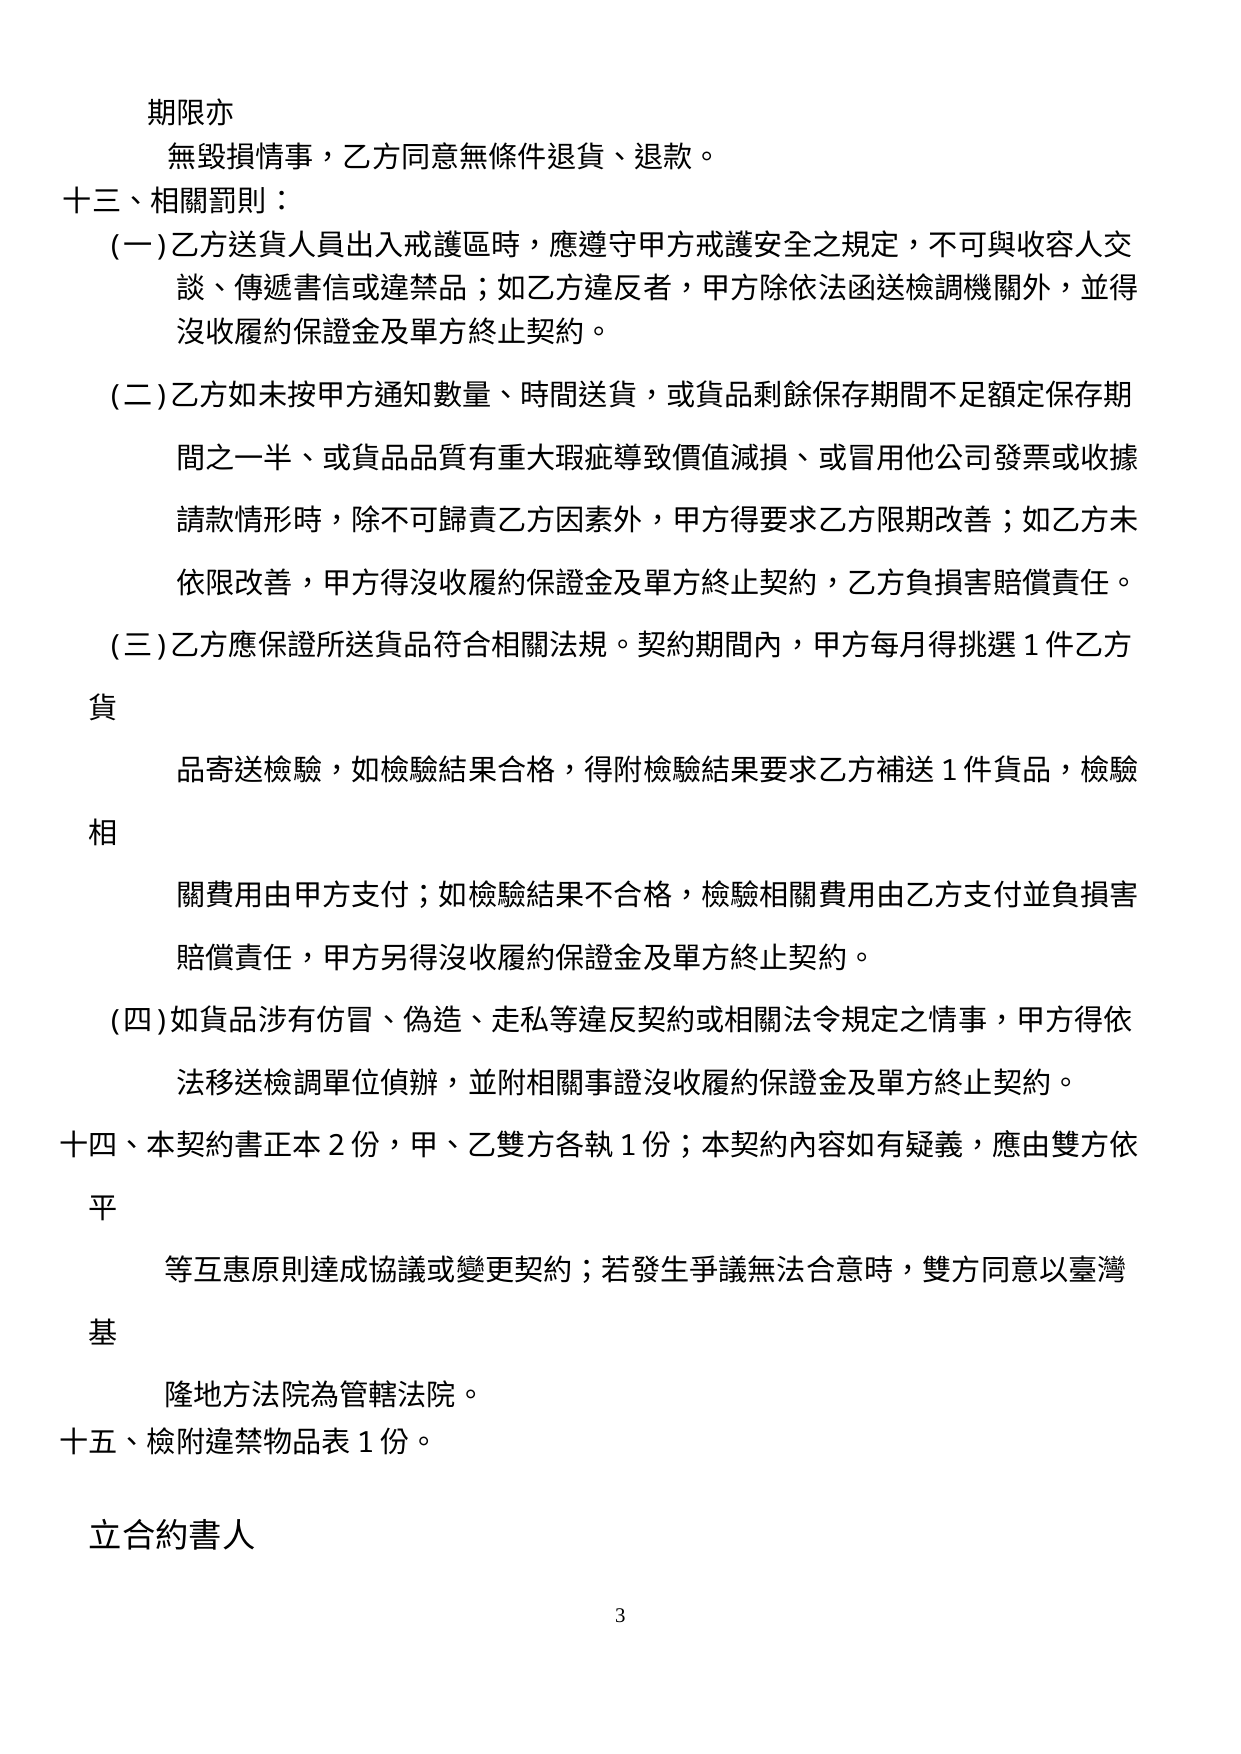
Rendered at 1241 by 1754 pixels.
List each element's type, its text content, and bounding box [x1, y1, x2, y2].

text 等互惠原則達成協議或變更契約；若發生爭議無法合意時，雙方同意以臺灣基 [59, 1226, 1152, 1351]
text (二)乙方如未按甲方通知數量、時間送貨，或貨品剩餘保存期間不足額定保存期 [89, 351, 1152, 414]
text 談、傳遞書信或違禁品；如乙方違反者，甲方除依法函送檢調機關外，並得 [89, 264, 1152, 307]
text 隆地方法院為管轄法院。 [59, 1351, 1152, 1414]
text 十四、本契約書正本2份，甲、乙雙方各執1份；本契約內容如有疑義，應由雙方依平 [59, 1101, 1152, 1226]
text 依限改善，甲方得沒收履約保證金及單方終止契約，乙方負損害賠償責任。 [89, 539, 1152, 601]
text 無毀損情事，乙方同意無條件退貨、退款。 [63, 132, 1152, 176]
text 間之一半、或貨品品質有重大瑕疵導致價值減損、或冒用他公司發票或收據 [89, 414, 1152, 476]
text 期限亦 [63, 89, 1152, 132]
text 賠償責任，甲方另得沒收履約保證金及單方終止契約。 [89, 914, 1152, 976]
text 請款情形時，除不可歸責乙方因素外，甲方得要求乙方限期改善；如乙方未 [89, 476, 1152, 539]
text 十五、檢附違禁物品表1份。 [59, 1414, 1152, 1462]
text (三)乙方應保證所送貨品符合相關法規。契約期間內，甲方每月得挑選1件乙方貨 [89, 601, 1152, 726]
text (四)如貨品涉有仿冒、偽造、走私等違反契約或相關法令規定之情事，甲方得依 [89, 976, 1152, 1039]
text 關費用由甲方支付；如檢驗結果不合格，檢驗相關費用由乙方支付並負損害 [89, 851, 1152, 914]
text 法移送檢調單位偵辦，並附相關事證沒收履約保證金及單方終止契約。 [89, 1039, 1152, 1101]
text 十三、相關罰則： [63, 176, 1152, 220]
text (一)乙方送貨人員出入戒護區時，應遵守甲方戒護安全之規定，不可與收容人交 [89, 220, 1152, 264]
text 沒收履約保證金及單方終止契約。 [89, 307, 1152, 351]
text 品寄送檢驗，如檢驗結果合格，得附檢驗結果要求乙方補送1件貨品，檢驗相 [89, 726, 1152, 851]
text 立合約書人 [89, 1509, 1152, 1557]
